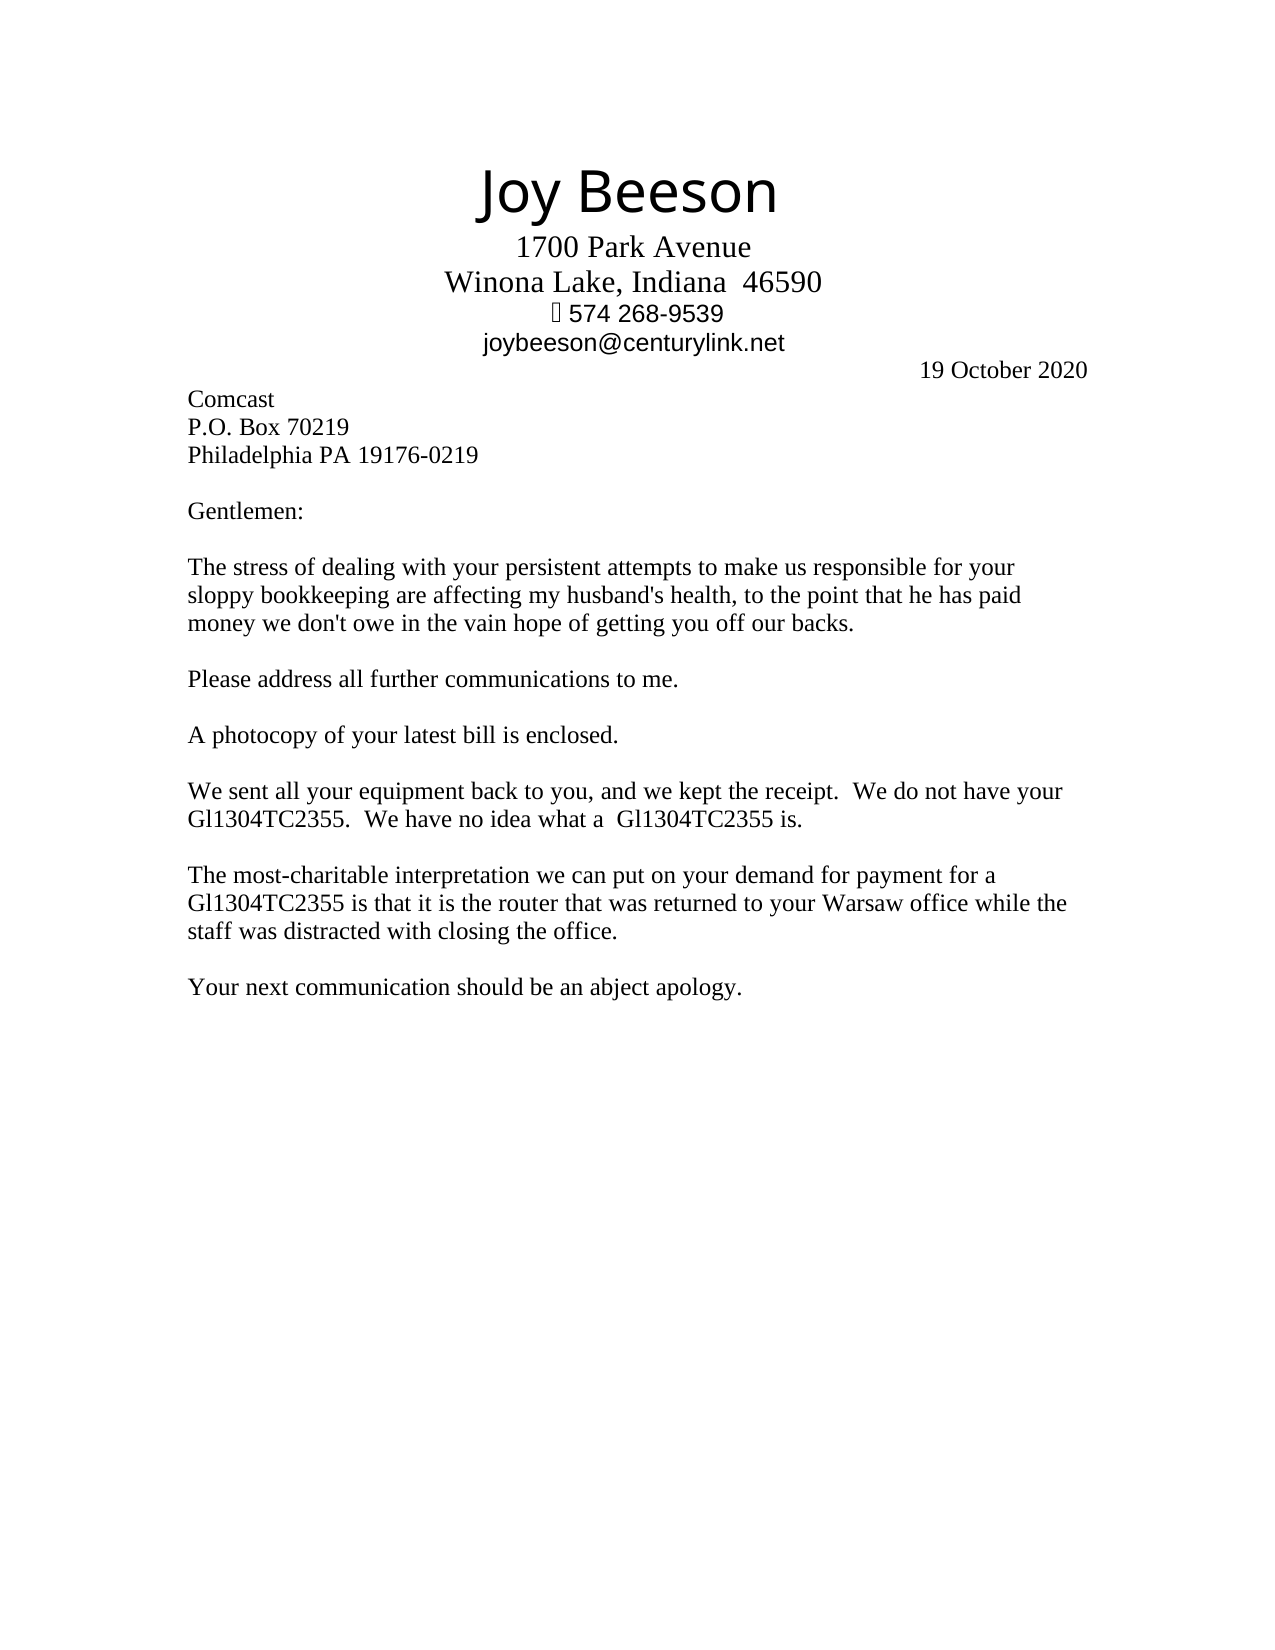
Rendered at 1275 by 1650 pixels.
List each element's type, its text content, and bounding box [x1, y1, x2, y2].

text P.O. Box 70219 [187, 412, 1087, 441]
text A photocopy of your latest bill is enclosed. [187, 721, 1087, 749]
text Winona Lake, Indiana 46590 [187, 264, 1087, 299]
text Gentlemen: [187, 497, 1087, 524]
text The most-charitable interpretation we can put on your demand for payment for a Gl1304TC2355 is that it is the router that was returned to your Warsaw office while the staff was distracted with closing the office. [187, 861, 1087, 945]
text Comcast [187, 384, 1087, 412]
text We sent all your equipment back to you, and we kept the receipt. We do not have your Gl1304TC2355. We have no idea what a Gl1304TC2355 is. [187, 777, 1087, 833]
text The stress of dealing with your persistent attempts to make us responsible for your sloppy bookkeeping are affecting my husband's health, to the point that he has paid money we don't owe in the vain hope of getting you off our backs. [187, 553, 1087, 637]
text Philadelphia PA 19176-0219 [187, 441, 1087, 468]
text joybeeson@centurylink.net [187, 328, 1087, 356]
text Joy Beeson [187, 150, 1087, 229]
text 19 October 2020 [187, 356, 1087, 384]
text 1700 Park Avenue [187, 229, 1087, 264]
text  574 268-9539 [187, 299, 1087, 328]
text Please address all further communications to me. [187, 665, 1087, 693]
text Your next communication should be an abject apology. [187, 973, 1087, 1001]
